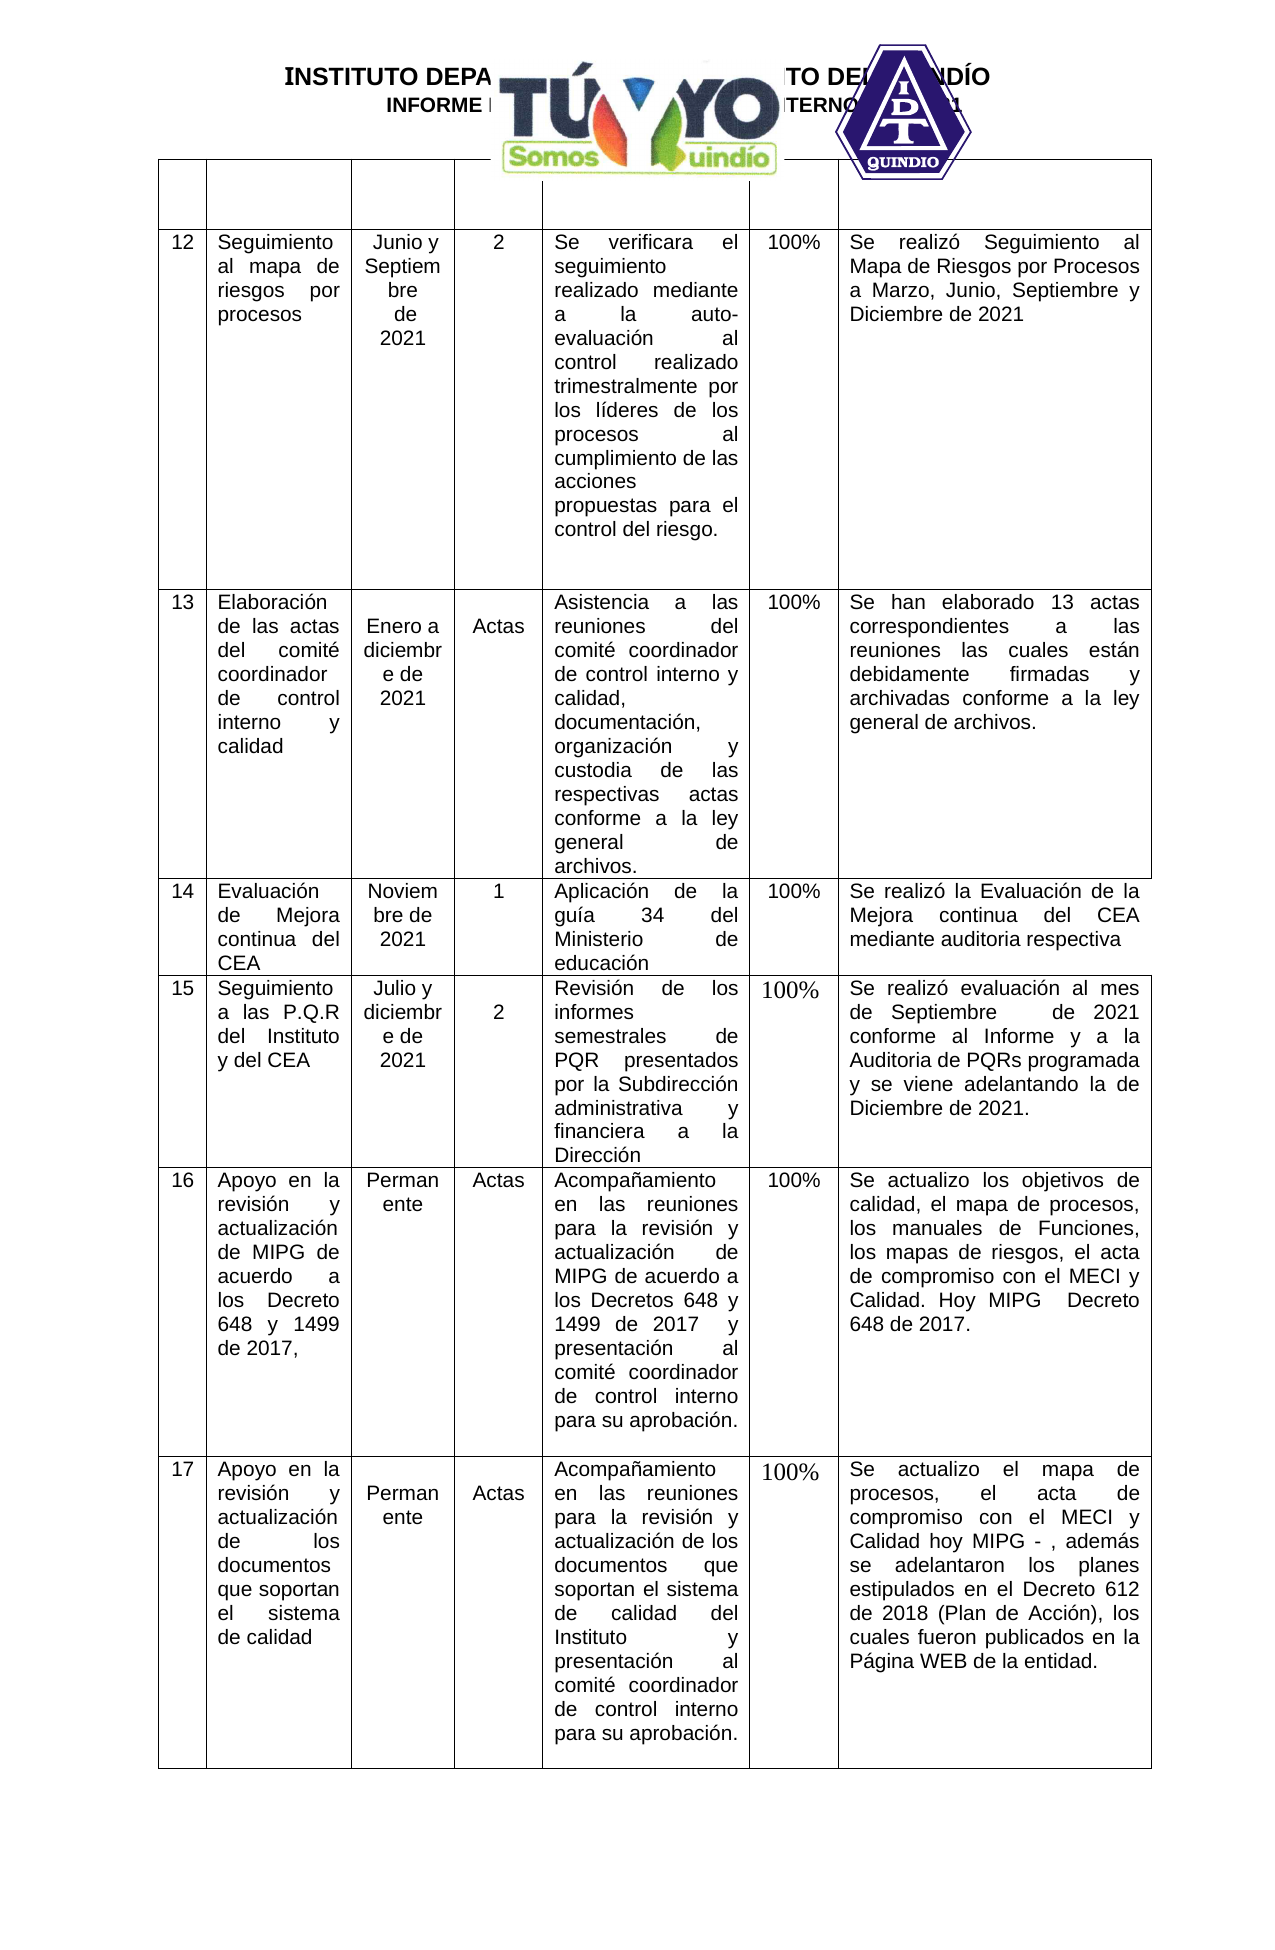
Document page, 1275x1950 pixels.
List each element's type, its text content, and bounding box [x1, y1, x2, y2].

table_cell Noviembre de 2021 [352, 879, 454, 974]
table_cell [750, 160, 838, 229]
table_cell Julio y diciembre de 2021 [352, 976, 454, 1167]
table_cell Seguimiento al mapa de riesgos por procesos [207, 230, 351, 589]
table_cell Se realizó la Evaluación de la Mejora continua del CEA mediante auditoria respectiva [839, 879, 1151, 974]
table_cell Permanente [352, 1457, 454, 1768]
table_cell 100% [750, 976, 838, 1167]
table_cell [207, 160, 351, 229]
table_cell 100% [750, 590, 838, 878]
table_cell Seguimiento a las P.Q.R del Instituto y del CEA [207, 976, 351, 1167]
table_cell Evaluación de Mejora continua del CEA [207, 879, 351, 974]
table_cell 1 [455, 879, 542, 974]
table_cell 13 [159, 590, 206, 878]
table_cell Asistencia a las reuniones del comité coordinador de control interno y calidad, documentación, organización y custodia de las respectivas actas conforme a la ley general de archivos. [543, 590, 749, 878]
table_cell 2 [455, 230, 542, 589]
table_cell 100% [750, 1168, 838, 1456]
table_cell 100% [750, 1457, 838, 1768]
table_cell 100% [750, 879, 838, 974]
table_cell Acompañamiento en las reuniones para la revisión y actualización de MIPG de acuerdo a los Decretos 648 y 1499 de 2017 y presentación al comité coordinador de control interno para su aprobación. [543, 1168, 749, 1456]
table_cell Se realizó evaluación al mes de Septiembre de 2021 conforme al Informe y a la Auditoria de PQRs programada y se viene adelantando la de Diciembre de 2021. [839, 976, 1151, 1167]
table_cell 15 [159, 976, 206, 1167]
table_cell 16 [159, 1168, 206, 1456]
table_cell Actas [455, 590, 542, 878]
table_cell 12 [159, 230, 206, 589]
table_cell Enero a diciembre de 2021 [352, 590, 454, 878]
table_cell [352, 160, 454, 229]
table_cell Aplicación de la guía 34 del Ministerio de educación [543, 879, 749, 974]
table_cell Revisión de los informes semestrales de PQR presentados por la Subdirección administrativa y financiera a la Dirección [543, 976, 749, 1167]
table_cell Acompañamiento en las reuniones para la revisión y actualización de los documentos que soportan el sistema de calidad del Instituto y presentación al comité coordinador de control interno para su aprobación. [543, 1457, 749, 1768]
table_cell Se verificara el seguimiento realizado mediante a la auto-evaluación al control realizado trimestralmente por los líderes de los procesos al cumplimiento de las acciones propuestas para el control del riesgo. [543, 230, 749, 589]
table_cell Apoyo en la revisión y actualización de los documentos que soportan el sistema de calidad [207, 1457, 351, 1768]
table_cell [159, 160, 206, 229]
table_cell 2 [455, 976, 542, 1167]
table_cell Apoyo en la revisión y actualización de MIPG de acuerdo a los Decreto 648 y 1499 de 2017, [207, 1168, 351, 1456]
table_cell [543, 181, 749, 229]
table_cell [839, 160, 1151, 229]
table_cell 100% [750, 230, 838, 589]
table_cell Se actualizo el mapa de procesos, el acta de compromiso con el MECI y Calidad hoy MIPG - , además se adelantaron los planes estipulados en el Decreto 612 de 2018 (Plan de Acción), los cuales fueron publicados en la Página WEB de la entidad. [839, 1457, 1151, 1768]
table_cell Elaboración de las actas del comité coordinador de control interno y calidad [207, 590, 351, 878]
table_cell Se han elaborado 13 actas correspondientes a las reuniones las cuales están debidamente firmadas y archivadas conforme a la ley general de archivos. [839, 590, 1151, 878]
table_cell Se realizó Seguimiento al Mapa de Riesgos por Procesos a Marzo, Junio, Septiembre y Diciembre de 2021 [839, 230, 1151, 589]
table_cell [455, 160, 542, 229]
table_cell Junio y Septiembre de 2021 [352, 230, 454, 589]
table_cell 14 [159, 879, 206, 974]
table_cell Se actualizo los objetivos de calidad, el mapa de procesos, los manuales de Funciones, los mapas de riesgos, el acta de compromiso con el MECI y Calidad. Hoy MIPG Decreto 648 de 2017. [839, 1168, 1151, 1456]
table_cell Actas [455, 1168, 542, 1456]
table_cell Permanente [352, 1168, 454, 1456]
table_cell 17 [159, 1457, 206, 1768]
table_cell Actas [455, 1457, 542, 1768]
